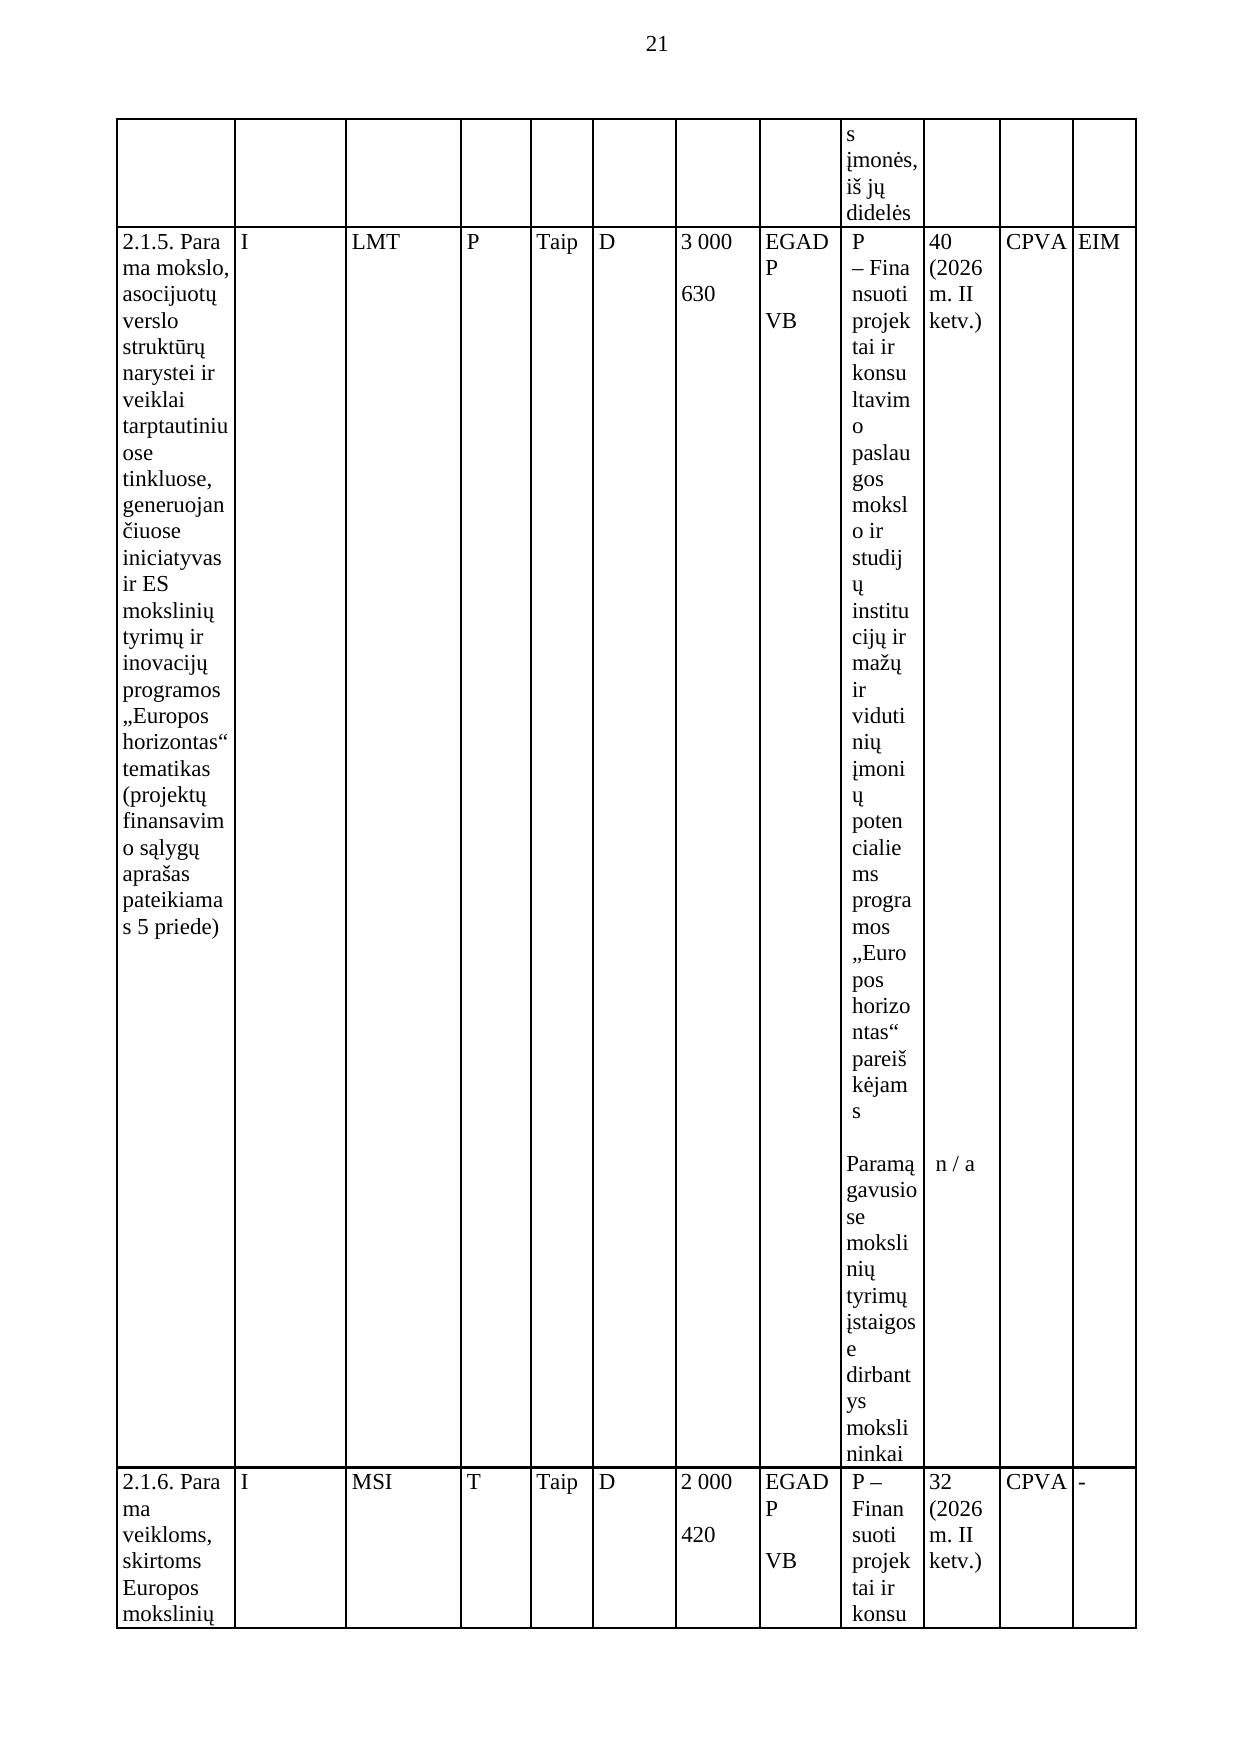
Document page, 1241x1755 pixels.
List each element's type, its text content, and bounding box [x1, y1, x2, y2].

table_cell [236, 120, 345, 226]
table_cell EGADP VB [761, 1469, 840, 1627]
table_cell P – Finansuoti projektai ir konsu [842, 1469, 923, 1627]
table_cell [925, 120, 999, 226]
table_cell s įmonės, iš jų didelės [842, 120, 923, 226]
table_cell [1074, 120, 1135, 226]
table_cell 2 000 420 [677, 1469, 759, 1627]
table_cell MSI [347, 1469, 460, 1627]
table_cell [347, 120, 460, 226]
table_cell I [236, 228, 345, 1466]
table_cell 32 (2026 m. II ketv.) [925, 1469, 999, 1627]
table_cell - [1074, 1469, 1135, 1627]
table_cell P [462, 228, 530, 1466]
table_cell EGADP VB [761, 228, 840, 1466]
table_cell T [462, 1469, 530, 1627]
table_cell CPVA [1001, 228, 1072, 1466]
table_cell P – Finansuoti projektai ir konsultavimo paslaugos mokslo ir studijų institucijų ir mažų ir vidutinių įmonių potencialiems programos „Europos horizontas“ pareiškėjams Paramą gavusiose mokslinių tyrimų įstaigose dirbantys mokslininkai [842, 228, 923, 1466]
table_cell [1001, 120, 1072, 226]
table_cell [462, 120, 530, 226]
table_cell Taip [532, 228, 592, 1466]
table_cell D [594, 228, 675, 1466]
table_cell D [594, 1469, 675, 1627]
table_cell 2.1.5. Parama mokslo, asocijuotų verslo struktūrų narystei ir veiklai tarptautiniuose tinkluose, generuojančiuose iniciatyvas ir ES mokslinių tyrimų ir inovacijų programos „Europos horizontas“ tematikas (projektų finansavimo sąlygų aprašas pateikiamas 5 priede) [118, 228, 234, 1466]
table_cell [677, 120, 759, 226]
table_cell Taip [532, 1469, 592, 1627]
table_cell EIM [1074, 228, 1135, 1466]
table_cell [118, 120, 234, 226]
table_cell [594, 120, 675, 226]
table_cell CPVA [1001, 1469, 1072, 1627]
table_cell 40 (2026 m. II ketv.) n / a [925, 228, 999, 1466]
table_cell [532, 120, 592, 226]
table_cell 2.1.6. Parama veikloms, skirtoms Europos mokslinių [118, 1469, 234, 1627]
table_cell 3 000 630 [677, 228, 759, 1466]
table_cell LMT [347, 228, 460, 1466]
table_cell [761, 120, 840, 226]
table_cell I [236, 1469, 345, 1627]
